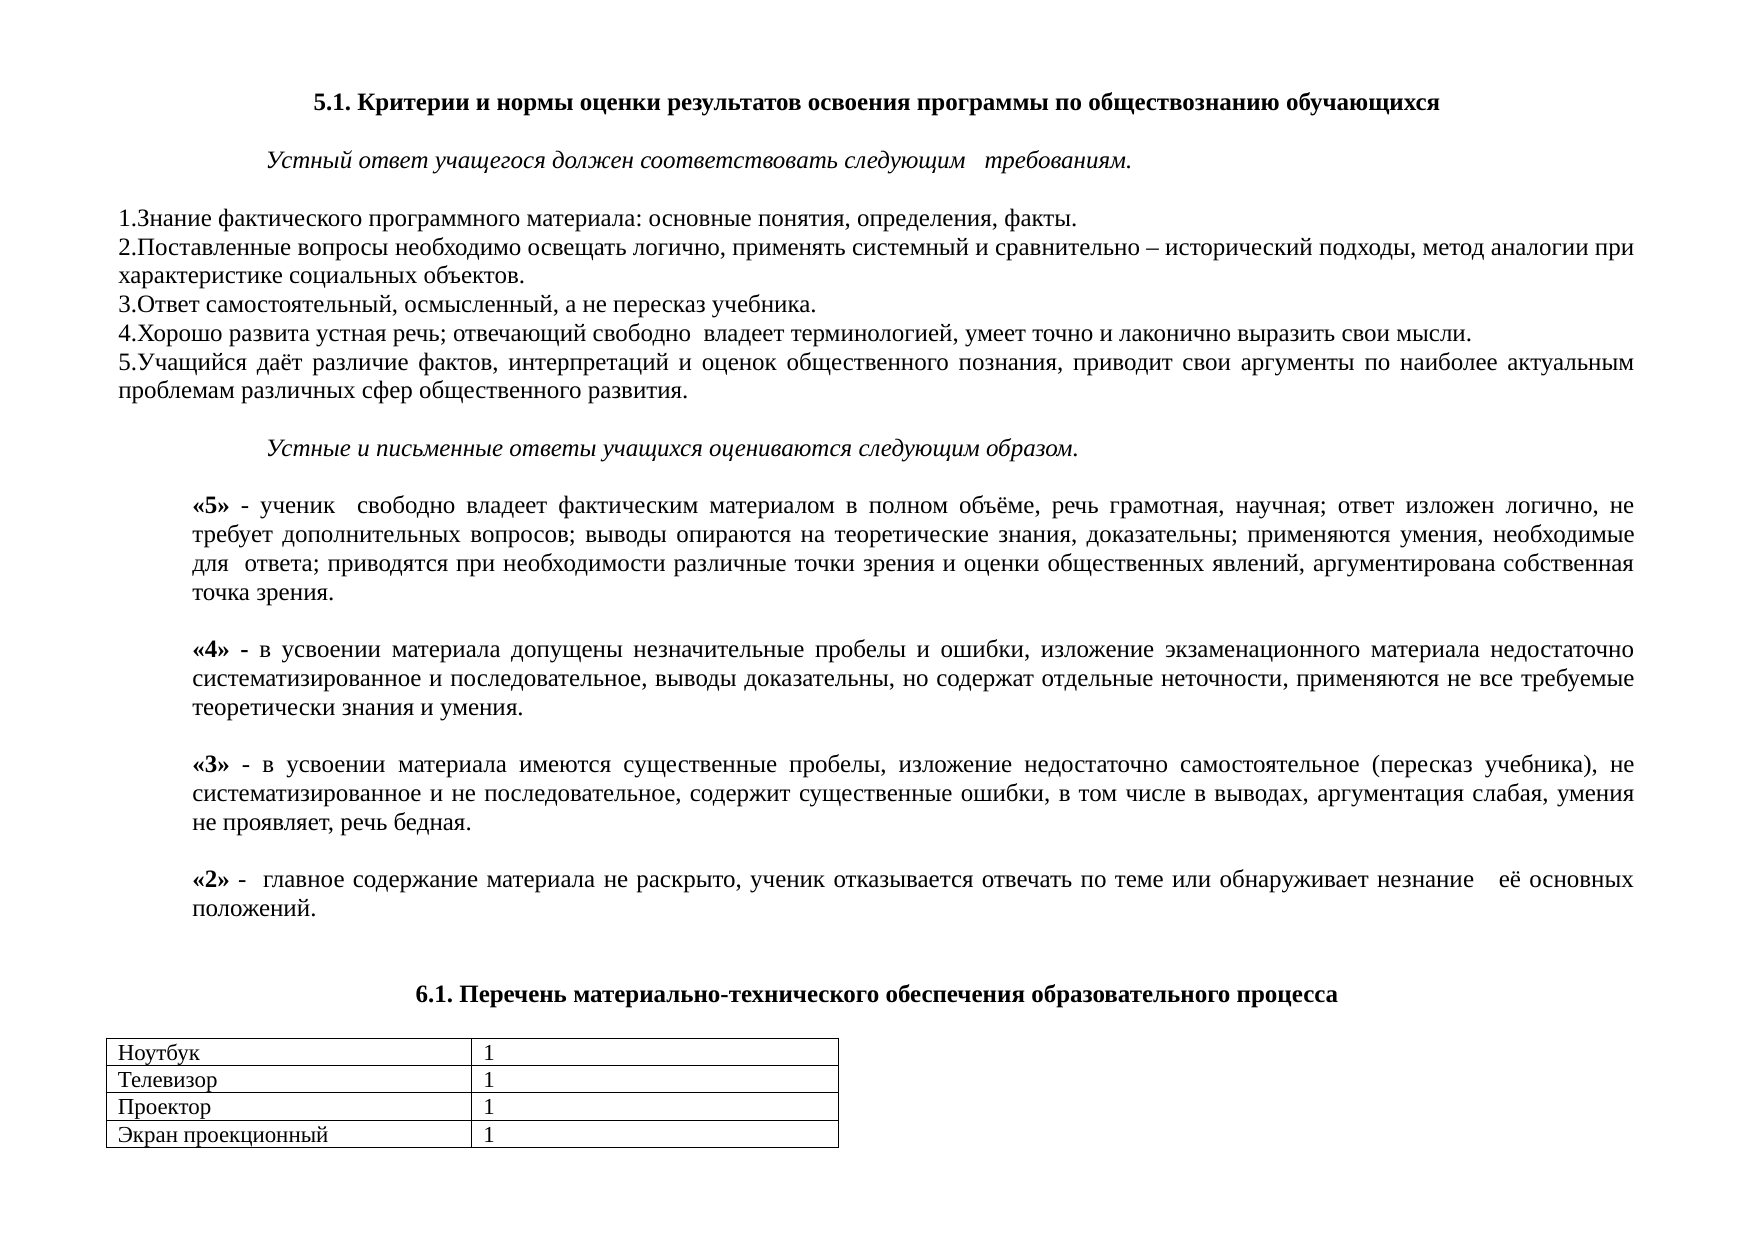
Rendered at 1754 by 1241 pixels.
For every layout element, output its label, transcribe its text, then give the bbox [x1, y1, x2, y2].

table_cell 1 [472, 1121, 838, 1147]
text «5» - ученик свободно владеет фактическим материалом в полном объёме, речь грамотная, научная; ответ изложен логично, не требует дополнительных вопросов; выводы опираются на теоретические знания, доказательны; применяются умения, необходимые для ответа; приводятся при необходимости различные точки зрения и оценки общественных явлений, аргументирована собственная точка зрения. [118, 490, 1636, 605]
list Поставленные вопросы необходимо освещать логично, применять системный и сравнительно – исторический подходы, метод аналогии при характеристике социальных объектов. [118, 232, 1636, 289]
list Ответ самостоятельный, осмысленный, а не пересказ учебника. [118, 289, 1636, 318]
table_header Ноутбук [107, 1039, 471, 1065]
text 6.1. Перечень материально-технического обеспечения образовательного процесса [118, 979, 1636, 1008]
list Хорошо развита устная речь; отвечающий свободно владеет терминологией, умеет точно и лаконично выразить свои мысли. [118, 318, 1636, 347]
list Знание фактического программного материала: основные понятия, определения, факты. [118, 203, 1636, 232]
table_header 1 [472, 1039, 838, 1065]
table_cell 1 [472, 1066, 838, 1092]
list Учащийся даёт различие фактов, интерпретаций и оценок общественного познания, приводит свои аргументы по наиболее актуальным проблемам различных сфер общественного развития. [118, 347, 1636, 404]
table_cell Проектор [107, 1093, 471, 1120]
text Устный ответ учащегося должен соответствовать следующим требованиям. [229, 145, 1636, 174]
text «4» - в усвоении материала допущены незначительные пробелы и ошибки, изложение экзаменационного материала недостаточно систематизированное и последовательное, выводы доказательны, но содержат отдельные неточности, применяются не все требуемые теоретически знания и умения. [118, 634, 1636, 720]
text «3» - в усвоении материала имеются существенные пробелы, изложение недостаточно самостоятельное (пересказ учебника), не систематизированное и не последовательное, содержит существенные ошибки, в том числе в выводах, аргументация слабая, умения не проявляет, речь бедная. [118, 749, 1636, 835]
table_cell Телевизор [107, 1066, 471, 1092]
table_cell Экран проекционный [107, 1121, 471, 1147]
table_cell 1 [472, 1093, 838, 1120]
text «2» - главное содержание материала не раскрыто, ученик отказывается отвечать по теме или обнаруживает незнание её основных положений. [118, 864, 1636, 922]
text Устные и письменные ответы учащихся оцениваются следующим образом. [229, 433, 1636, 462]
text 5.1. Критерии и нормы оценки результатов освоения программы по обществознанию обучающихся [118, 87, 1636, 116]
